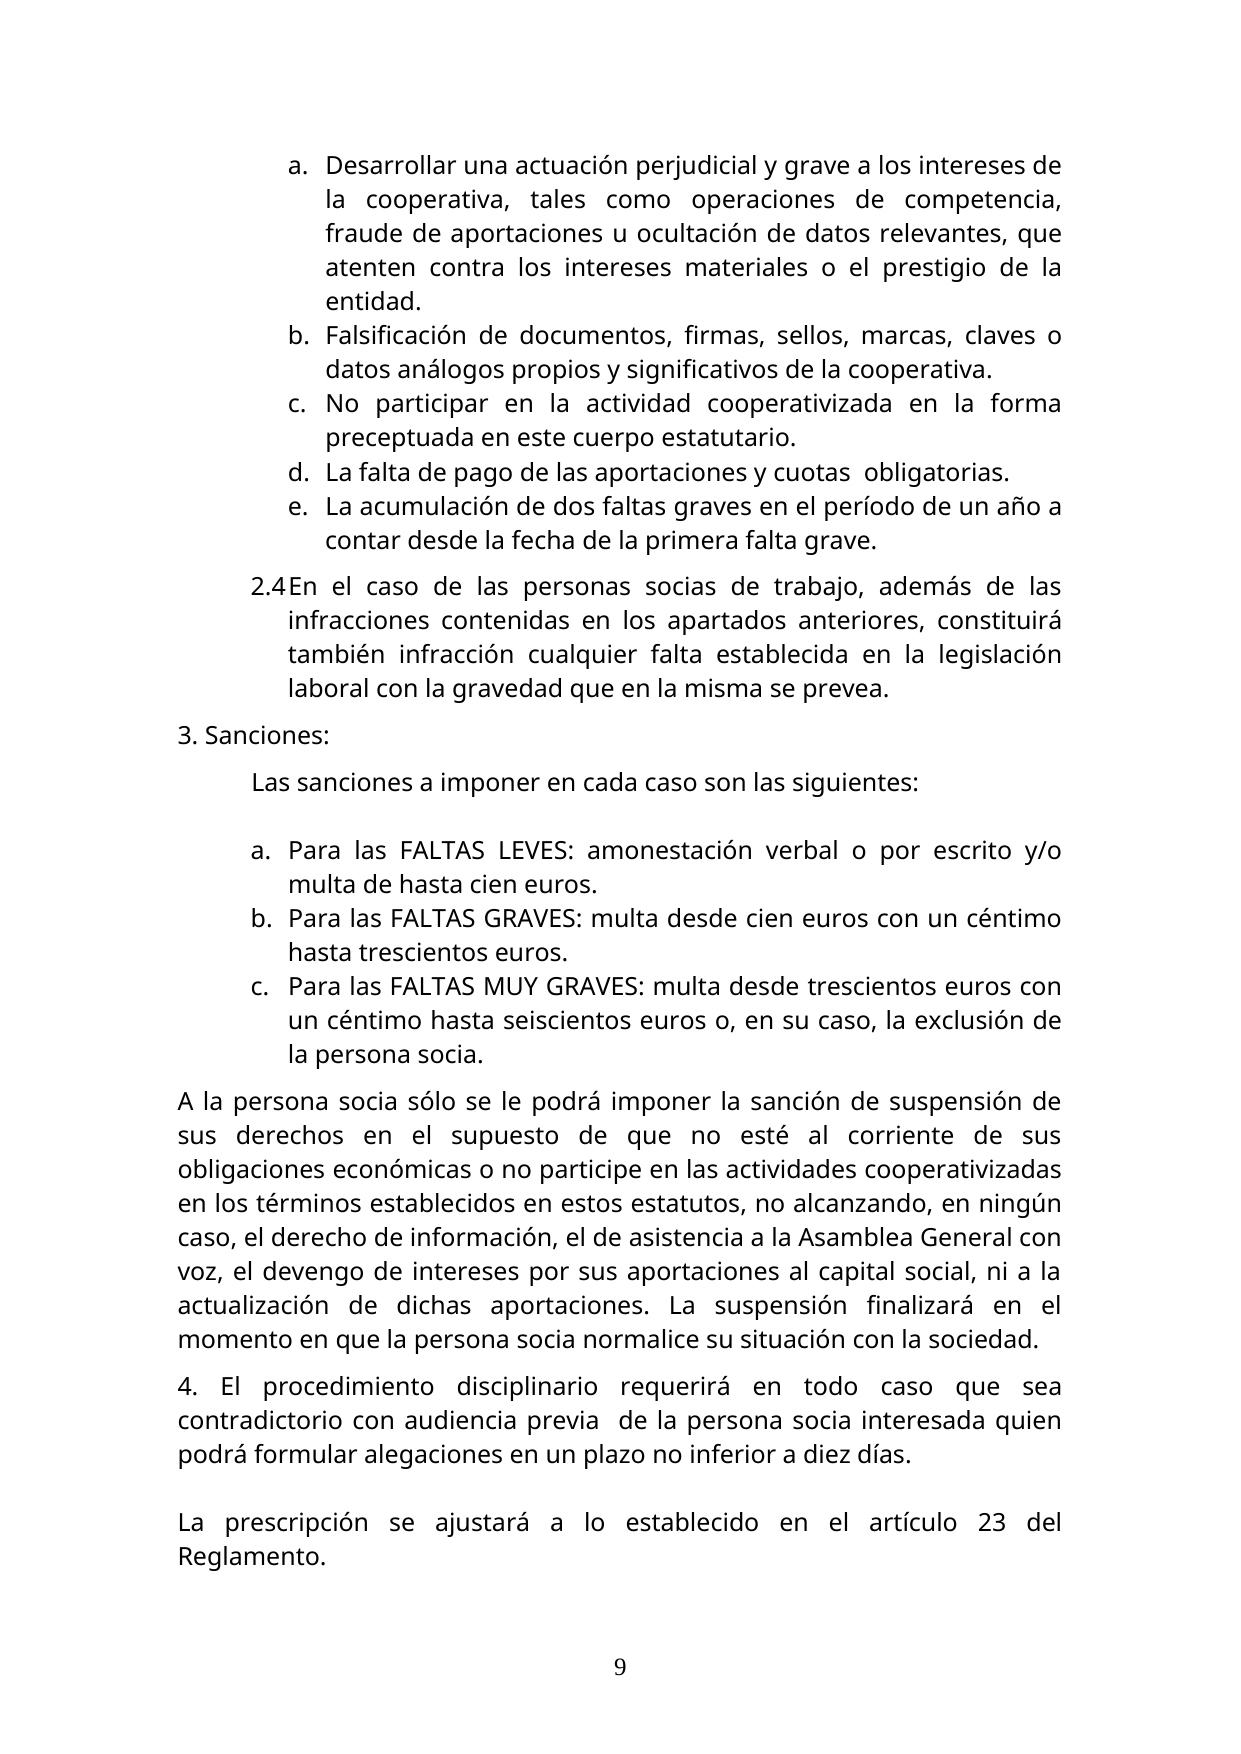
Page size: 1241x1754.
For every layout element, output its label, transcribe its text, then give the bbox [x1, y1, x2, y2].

text 3. Sanciones: [177, 718, 1063, 752]
text 4. El procedimiento disciplinario requerirá en todo caso que sea contradictorio con audiencia previa de la persona socia interesada quien podrá formular alegaciones en un plazo no inferior a diez días. [177, 1368, 1063, 1470]
list En el caso de las personas socias de trabajo, además de las infracciones contenidas en los apartados anteriores, constituirá también infracción cualquier falta establecida en la legislación laboral con la gravedad que en la misma se prevea. [250, 569, 1063, 705]
list Para las FALTAS LEVES: amonestación verbal o por escrito y/o multa de hasta cien euros. [250, 832, 1063, 900]
list No participar en la actividad cooperativizada en la forma preceptuada en este cuerpo estatutario. [288, 386, 1063, 454]
list La falta de pago de las aportaciones y cuotas obligatorias. [288, 454, 1063, 488]
list La acumulación de dos faltas graves en el período de un año a contar desde la fecha de la primera falta grave. [288, 488, 1063, 556]
list Desarrollar una actuación perjudicial y grave a los intereses de la cooperativa, tales como operaciones de competencia, fraude de aportaciones u ocultación de datos relevantes, que atenten contra los intereses materiales o el prestigio de la entidad. [288, 148, 1063, 318]
list Falsificación de documentos, firmas, sellos, marcas, claves o datos análogos propios y significativos de la cooperativa. [288, 318, 1063, 386]
list Para las FALTAS MUY GRAVES: multa desde trescientos euros con un céntimo hasta seiscientos euros o, en su caso, la exclusión de la persona socia. [250, 968, 1063, 1071]
list Para las FALTAS GRAVES: multa desde cien euros con un céntimo hasta trescientos euros. [250, 900, 1063, 968]
text La prescripción se ajustará a lo establecido en el artículo 23 del Reglamento. [177, 1504, 1063, 1573]
text Las sanciones a imponer en cada caso son las siguientes: [177, 764, 1063, 798]
text A la persona socia sólo se le podrá imponer la sanción de suspensión de sus derechos en el supuesto de que no esté al corriente de sus obligaciones económicas o no participe en las actividades cooperativizadas en los términos establecidos en estos estatutos, no alcanzando, en ningún caso, el derecho de información, el de asistencia a la Asamblea General con voz, el devengo de intereses por sus aportaciones al capital social, ni a la actualización de dichas aportaciones. La suspensión finalizará en el momento en que la persona socia normalice su situación con la sociedad. [177, 1083, 1063, 1356]
